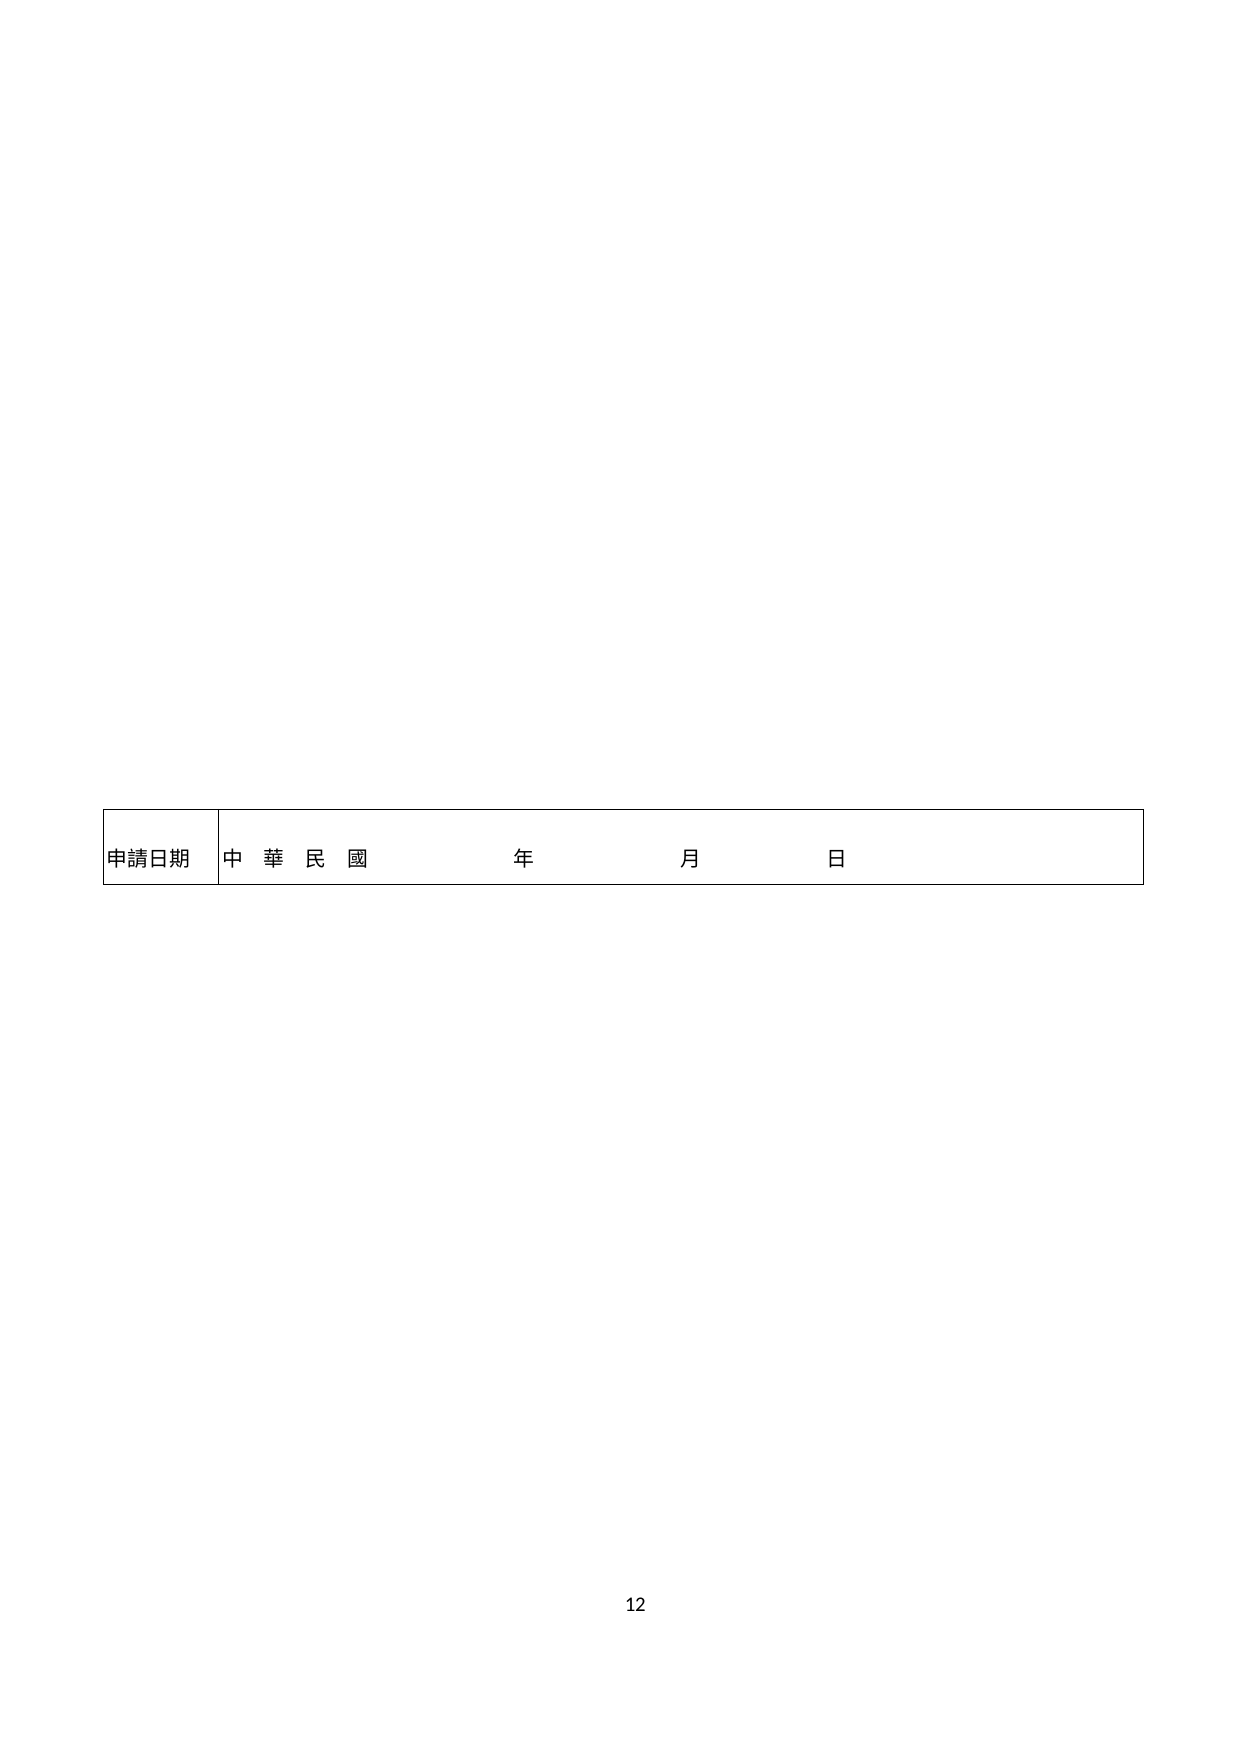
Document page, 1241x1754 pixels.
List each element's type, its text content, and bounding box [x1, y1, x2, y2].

table_cell 申請日期 [104, 810, 218, 884]
table_cell 中 華 民 國 年 月 日 [219, 810, 1143, 884]
